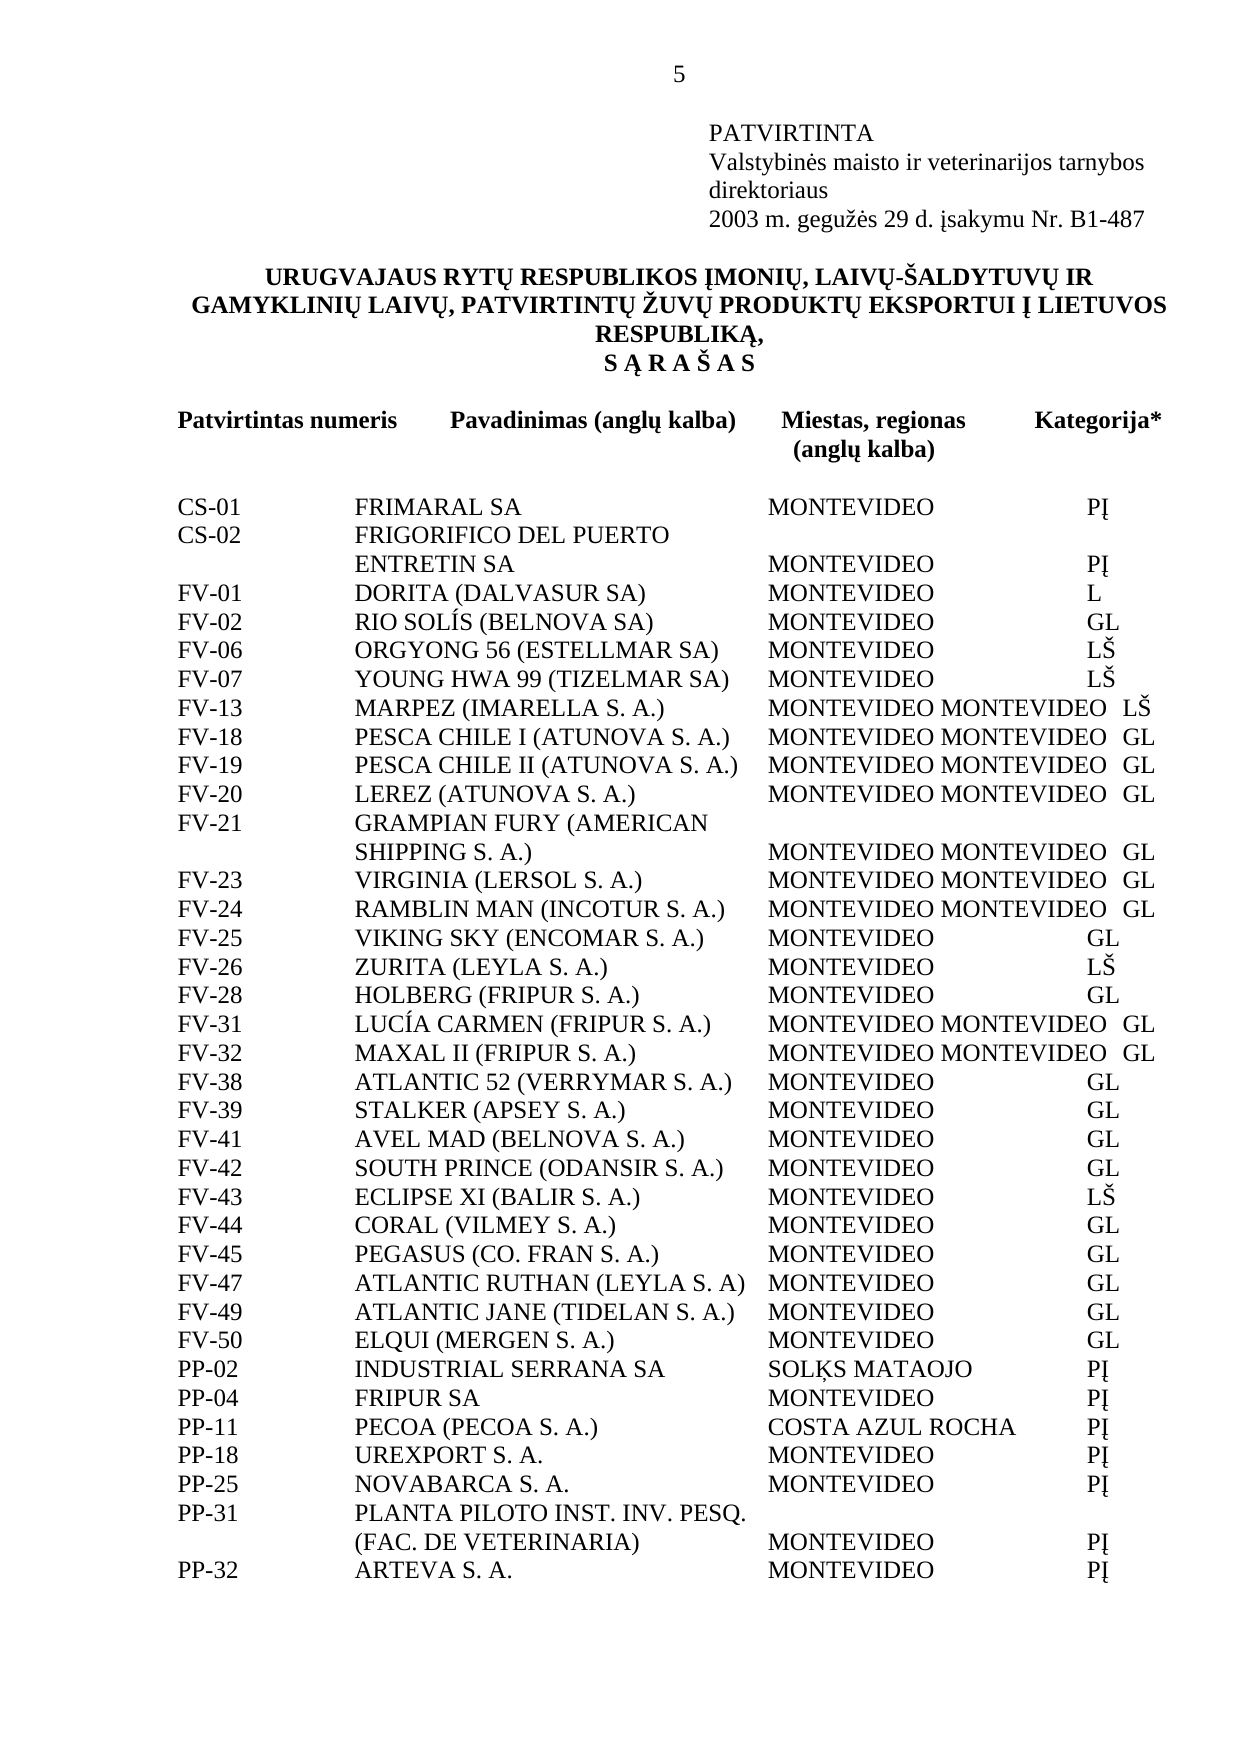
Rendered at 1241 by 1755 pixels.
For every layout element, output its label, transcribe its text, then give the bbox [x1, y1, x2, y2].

text FV-45 Pegasus (Co. Fran S. A.) MONTEVIDEO GL [177, 1239, 1181, 1268]
text CS-02 Frigorifico del Puerto [177, 521, 1181, 549]
text FV-31 LucÍa Carmen (Fripur S. A.) MONTEVIDEO MONTEVIDEO GL [177, 1009, 1181, 1038]
text FV-20 Lerez (Atunova S. A.) MONTEVIDEO MONTEVIDEO GL [177, 779, 1181, 808]
text FV-42 South Prince (Odansir S. A.) MONTEVIDEO GL [177, 1153, 1181, 1182]
text FV-44 Coral (Vilmey S. A.) MONTEVIDEO GL [177, 1211, 1181, 1239]
text ShiPPing S. A.) MONTEVIDEO MONTEVIDEO GL [177, 837, 1181, 866]
text FV-41 Avel Mad (Belnova S. A.) MONTEVIDEO GL [177, 1124, 1181, 1153]
text FV-38 Atlantic 52 (Verrymar S. A.) MONTEVIDEO GL [177, 1067, 1181, 1096]
text FV-02 Rio SolÍs (Belnova sa) MONTEVIDEO GL [177, 607, 1181, 636]
text PP-31 Planta Piloto Inst. Inv. Pesq. [177, 1498, 1181, 1527]
text Entretin sa MONTEVIDEO PĮ [177, 549, 1181, 578]
text FV-21 Grampian Fury (American [177, 808, 1181, 837]
text direktoriaus [177, 176, 1181, 204]
text CS-01 Frimaral sa MONTEVIDEO PĮ [177, 492, 1181, 521]
text PP-32 Arteva S. A. MONTEVIDEO PĮ [177, 1556, 1181, 1584]
text URUGVAJAUS RYTŲ RESPUBLIKOS įmonių, laivų-šaldytuvų ir gamyklinių laivų, patvirtintų žuvų produktų eksportui į LIETUVOS RESPUBLIKĄ, [177, 262, 1181, 348]
text FV-13 Marpez (Imarella S. A.) MONTEVIDEO MONTEVIDEO LŠ [177, 693, 1181, 722]
text PATVIRTINTA [177, 118, 1181, 147]
text PP-18 Urexport S. A. MONTEVIDEO PĮ [177, 1441, 1181, 1469]
text PP-02 Industrial Serrana sa SOLĶS MATAOJO PĮ [177, 1354, 1181, 1383]
text FV-06 Orgyong 56 (Estellmar sa) MONTEVIDEO LŠ [177, 636, 1181, 664]
text 2003 m. gegužės 29 d. įsakymu Nr. B1-487 [177, 204, 1181, 233]
text FV-43 Eclipse XI (Balir S. A.) MONTEVIDEO LŠ [177, 1182, 1181, 1211]
text FV-01 Dorita (Dalvasur sa) MONTEVIDEO L [177, 578, 1181, 607]
text FV-07 Young Hwa 99 (Tizelmar sa) MONTEVIDEO LŠ [177, 664, 1181, 693]
text FV-23 Virginia (Lersol S. A.) MONTEVIDEO MONTEVIDEO GL [177, 866, 1181, 894]
text FV-24 Ramblin Man (Incotur S. A.) MONTEVIDEO MONTEVIDEO GL [177, 894, 1181, 923]
text FV-32 Maxal II (Fripur S. A.) MONTEVIDEO MONTEVIDEO GL [177, 1038, 1181, 1067]
text FV-19 Pesca Chile II (Atunova S. A.) MONTEVIDEO MONTEVIDEO GL [177, 751, 1181, 779]
text FV-39 Stalker (Apsey S. A.) MONTEVIDEO GL [177, 1096, 1181, 1124]
text PP-04 Fripur sa MONTEVIDEO PĮ [177, 1383, 1181, 1412]
text FV-28 Holberg (Fripur S. A.) MONTEVIDEO GL [177, 981, 1181, 1009]
text PP-11 Pecoa (Pecoa S. A.) COSTA AZUL ROCHA PĮ [177, 1412, 1181, 1441]
text FV-47 Atlantic Ruthan (Leyla S. A) MONTEVIDEO GL [177, 1268, 1181, 1297]
text FV-18 Pesca Chile I (Atunova S. A.) MONTEVIDEO MONTEVIDEO GL [177, 722, 1181, 751]
text Patvirtintas numeris Pavadinimas (anglų kalba) Miestas, regionas Kategorija* [177, 406, 1181, 434]
text Valstybinės maisto ir veterinarijos tarnybos [177, 147, 1181, 176]
text PP-25 Novabarca S. A. MONTEVIDEO PĮ [177, 1469, 1181, 1498]
text s ą r a š a s [177, 348, 1181, 377]
text FV-50 Elqui (Mergen S. A.) MONTEVIDEO GL [177, 1326, 1181, 1354]
text FV-25 Viking Sky (Encomar S. A.) MONTEVIDEO GL [177, 923, 1181, 952]
text (Fac. De Veterinaria) MONTEVIDEO PĮ [177, 1527, 1181, 1556]
text FV-49 Atlantic Jane (Tidelan S. A.) MONTEVIDEO GL [177, 1297, 1181, 1326]
text (anglų kalba) [189, 434, 1181, 463]
text FV-26 Zurita (Leyla S. A.) MONTEVIDEO LŠ [177, 952, 1181, 981]
